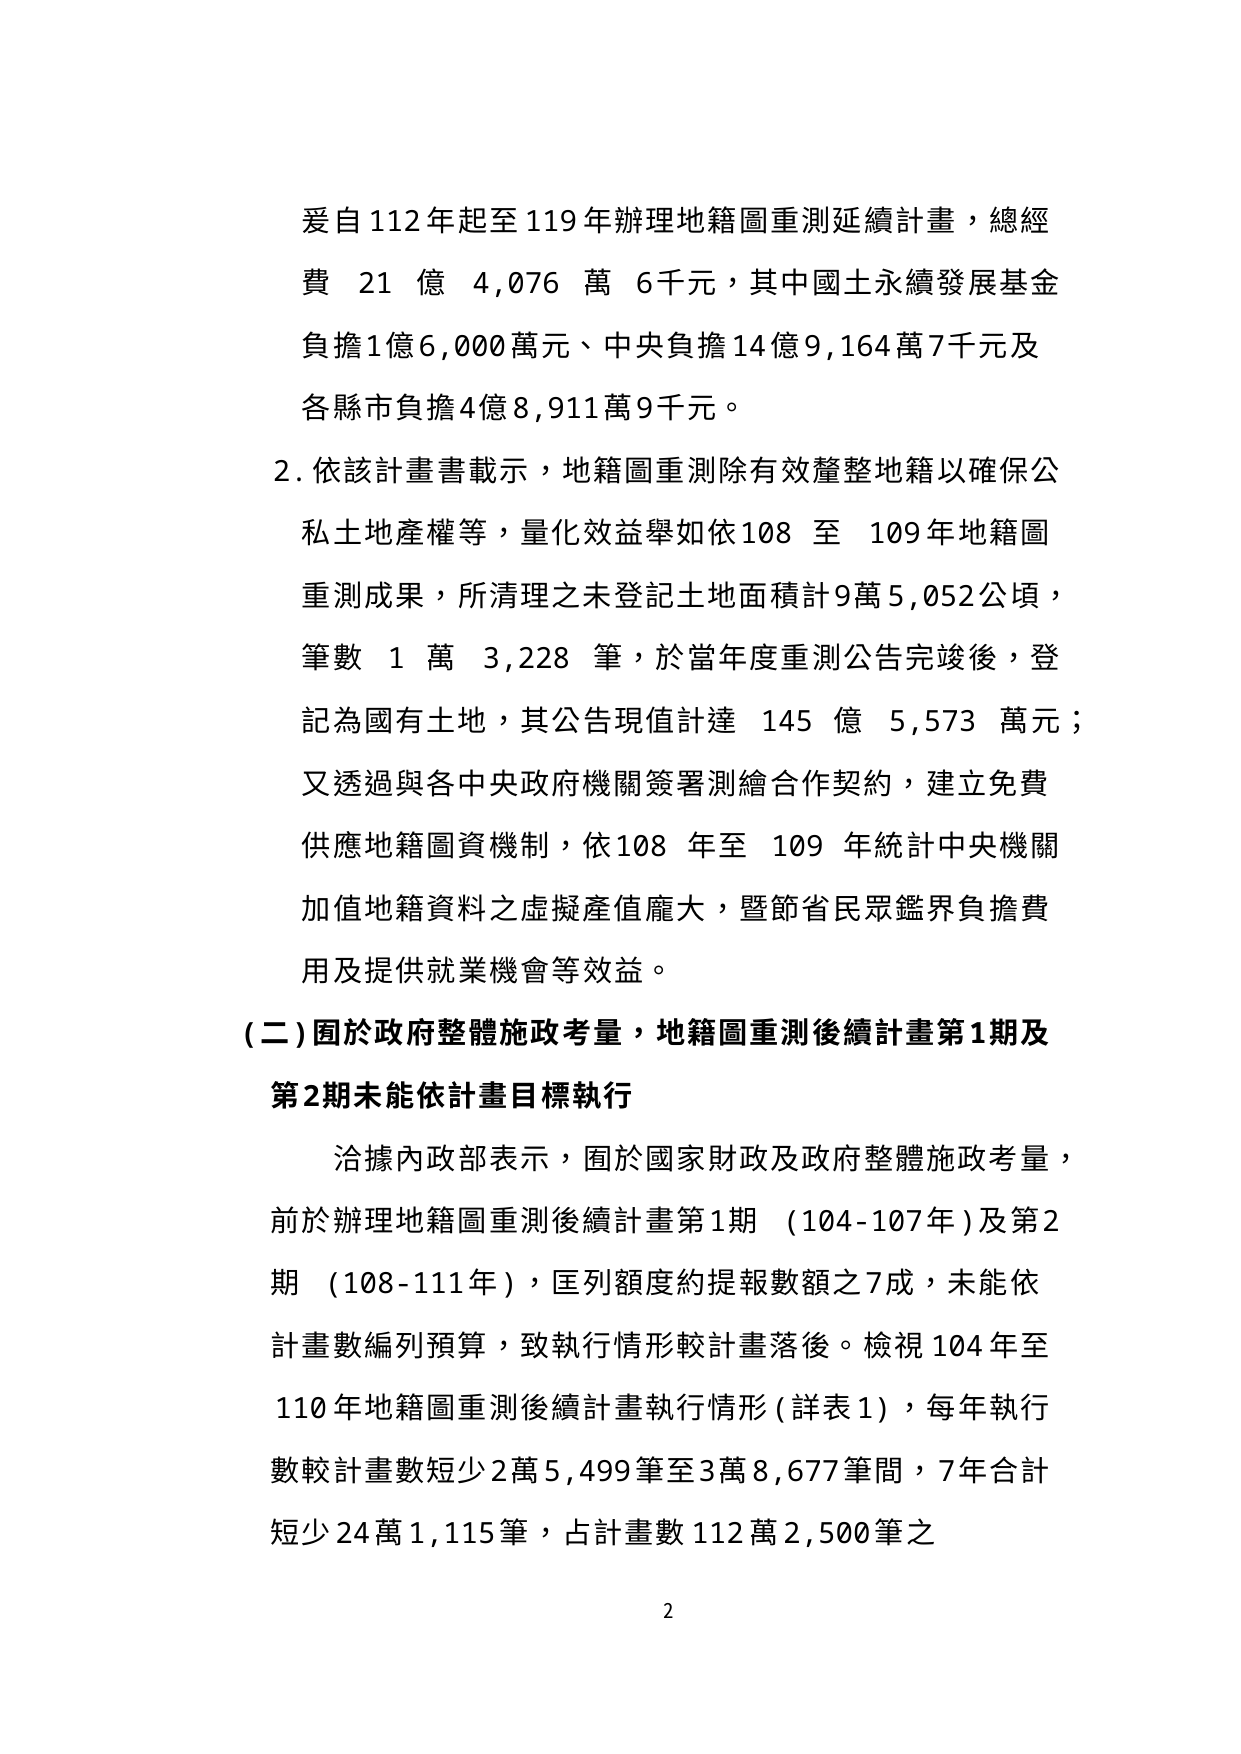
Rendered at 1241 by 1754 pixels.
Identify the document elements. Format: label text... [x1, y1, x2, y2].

text 爰自112年起至119年辦理地籍圖重測延續計畫，總經費 21 億 4,076 萬 6千元，其中國土永續發展基金負擔1億6,000萬元、中央負擔14億9,164萬7千元及各縣市負擔4億8,911萬9千元。 [264, 177, 1061, 427]
text 2.依該計畫書載示，地籍圖重測除有效釐整地籍以確保公私土地產權等，量化效益舉如依108 至 109年地籍圖重測成果，所清理之未登記土地面積計9萬5,052公頃，筆數 1 萬 3,228 筆，於當年度重測公告完竣後，登記為國有土地，其公告現值計達 145 億 5,573 萬元；又透過與各中央政府機關簽署測繪合作契約，建立免費供應地籍圖資機制，依108 年至 109 年統計中央機關加值地籍資料之虛擬產值龐大，暨節省民眾鑑界負擔費用及提供就業機會等效益。 [264, 427, 1061, 990]
text (二)囿於政府整體施政考量，地籍圖重測後續計畫第1期及第2期未能依計畫目標執行 [234, 990, 1061, 1115]
text 洽據內政部表示，囿於國家財政及政府整體施政考量，前於辦理地籍圖重測後續計畫第1期 (104-107年)及第2期 (108-111年)，匡列額度約提報數額之7成，未能依計畫數編列預算，致執行情形較計畫落後。檢視104年至110年地籍圖重測後續計畫執行情形(詳表1)，每年執行數較計畫數短少2萬5,499筆至3萬8,677筆間，7年合計短少24萬1,115筆，占計畫數112萬2,500筆之21.48%。 [264, 1115, 1061, 1552]
